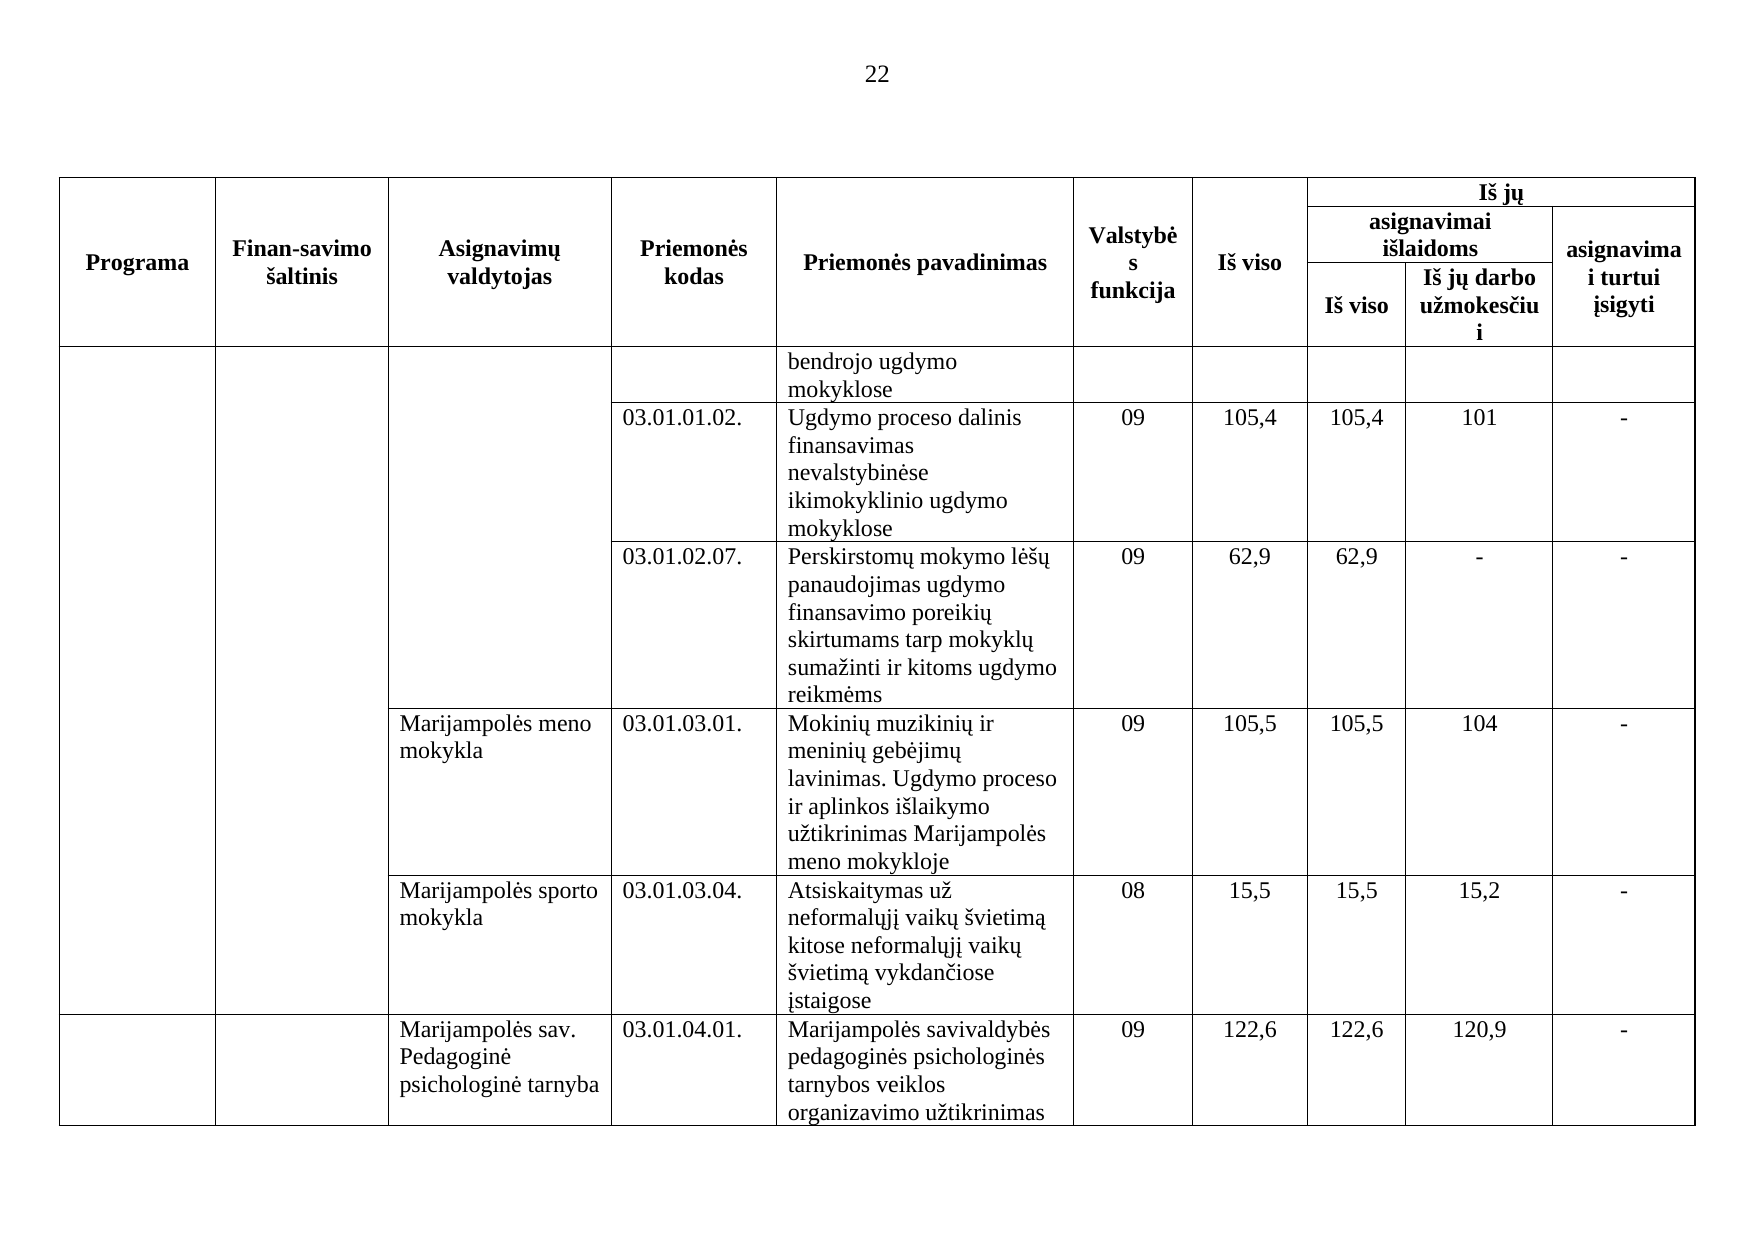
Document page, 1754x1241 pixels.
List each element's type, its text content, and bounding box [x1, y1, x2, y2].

table_header Priemonės kodas [612, 178, 776, 346]
table_cell 15,2 [1406, 876, 1552, 1014]
table_cell Marijampolės meno mokykla [389, 709, 611, 874]
table_cell 105,5 [1308, 709, 1405, 874]
table_cell Marijampolės savivaldybės pedagoginės psichologinės tarnybos veiklos organizavimo užtikrinimas [777, 1015, 1073, 1125]
table_cell [1406, 347, 1552, 402]
table_cell Iš jų darbo užmokesčiui [1406, 263, 1552, 346]
table_cell 09 [1074, 542, 1192, 708]
table_cell [1074, 347, 1192, 402]
table_cell - [1553, 709, 1694, 874]
table_cell 122,6 [1308, 1015, 1405, 1125]
table_header Asignavimų valdytojas [389, 178, 611, 346]
table_cell - [1553, 347, 1694, 402]
table_cell [216, 347, 388, 708]
table_cell 09 [1074, 403, 1192, 541]
table_cell - [1553, 403, 1694, 541]
table_cell Ugdymo proceso dalinis finansavimas nevalstybinėse ikimokyklinio ugdymo mokyklose [777, 403, 1073, 541]
table_cell 03.01.03.01. [612, 709, 776, 874]
table_cell Atsiskaitymas už neformalųjį vaikų švietimą kitose neformalųjį vaikų švietimą vykdančiose įstaigose [777, 876, 1073, 1014]
table_cell [60, 347, 215, 708]
table_cell 105,5 [1193, 709, 1307, 874]
table_header Iš jų [1308, 178, 1694, 206]
table_cell [1193, 347, 1307, 402]
table_cell 08 [1074, 876, 1192, 1014]
table_cell 105,4 [1193, 403, 1307, 541]
table_cell 15,5 [1193, 876, 1307, 1014]
table_cell Marijampolės sporto mokykla [389, 876, 611, 1014]
table_cell Marijampolės sav. Pedagoginė psichologinė tarnyba [389, 1015, 611, 1125]
table_cell 62,9 [1193, 542, 1307, 708]
table_cell 62,9 [1308, 542, 1405, 708]
table_cell bendrojo ugdymo mokyklose [777, 347, 1073, 402]
table_cell 105,4 [1308, 403, 1405, 541]
table_cell [60, 708, 215, 1014]
table_header Finan-savimo šaltinis [216, 178, 388, 346]
table_cell 120,9 [1406, 1015, 1552, 1125]
table_cell 03.01.03.04. [612, 876, 776, 1014]
table_cell 101 [1406, 403, 1552, 541]
table_cell [60, 1015, 215, 1125]
table_cell [1308, 347, 1405, 402]
table_cell - [1406, 542, 1552, 708]
table_cell [216, 1015, 388, 1125]
table_cell [612, 347, 776, 402]
table_cell 104 [1406, 709, 1552, 874]
table_cell - [1553, 1015, 1694, 1125]
table_header Programa [60, 178, 215, 346]
table_cell Mokinių muzikinių ir meninių gebėjimų lavinimas. Ugdymo proceso ir aplinkos išlaikymo užtikrinimas Marijampolės meno mokykloje [777, 709, 1073, 874]
table_cell Iš viso [1308, 263, 1405, 346]
table_header Valstybės funkcija [1074, 178, 1192, 346]
table_cell asignavimai turtui įsigyti [1553, 207, 1694, 346]
table_header Priemonės pavadinimas [777, 178, 1073, 346]
table_cell 122,6 [1193, 1015, 1307, 1125]
table_cell asignavimai išlaidoms [1308, 207, 1552, 262]
table_cell - [1553, 542, 1694, 708]
table_cell 15,5 [1308, 876, 1405, 1014]
table_cell [389, 347, 611, 708]
table_cell 09 [1074, 1015, 1192, 1125]
table_cell 03.01.01.02. [612, 403, 776, 541]
table_cell Perskirstomų mokymo lėšų panaudojimas ugdymo finansavimo poreikių skirtumams tarp mokyklų sumažinti ir kitoms ugdymo reikmėms [777, 542, 1073, 708]
table_header Iš viso [1193, 178, 1307, 346]
table_cell 03.01.04.01. [612, 1015, 776, 1125]
table_cell 09 [1074, 709, 1192, 874]
table_cell [216, 708, 388, 1014]
table_cell - [1553, 876, 1694, 1014]
table_cell 03.01.02.07. [612, 542, 776, 708]
